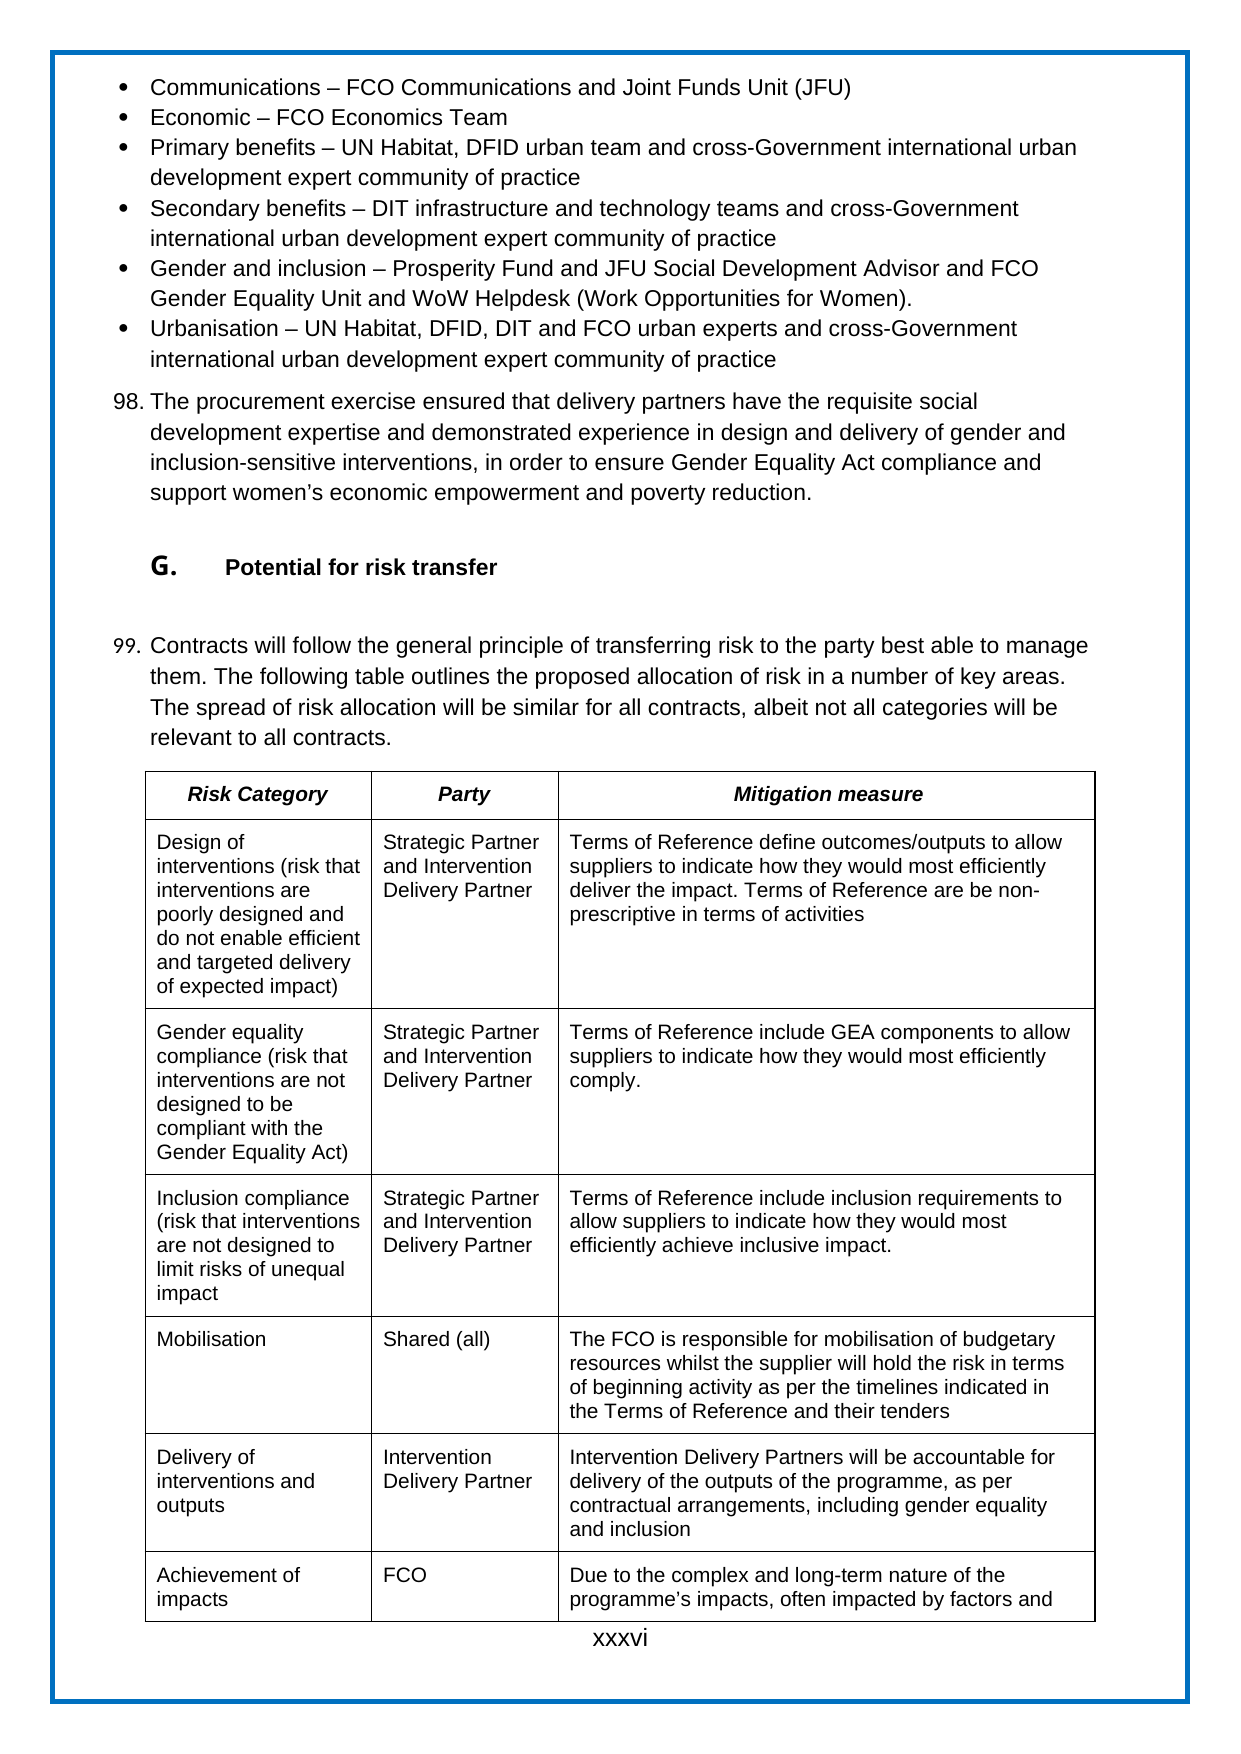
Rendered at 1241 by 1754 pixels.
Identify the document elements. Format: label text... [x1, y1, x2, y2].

list Economic – FCO Economics Team [119, 104, 1090, 130]
list Communications – FCO Communications and Joint Funds Unit (JFU) [119, 74, 1090, 100]
list The procurement exercise ensured that delivery partners have the requisite social development expertise and demonstrated experience in design and delivery of gender and inclusion-sensitive interventions, in order to ensure Gender Equality Act compliance and support women’s economic empowerment and poverty reduction. [113, 388, 1090, 505]
table_cell The FCO is responsible for mobilisation of budgetary resources whilst the supplier will hold the risk in terms of beginning activity as per the timelines indicated in the Terms of Reference and their tenders [559, 1317, 1094, 1433]
table_header Risk Category [146, 772, 371, 819]
table_cell FCO [372, 1552, 558, 1621]
list Contracts will follow the general principle of transferring risk to the party best able to manage them. The following table outlines the proposed allocation of risk in a number of key areas. The spread of risk allocation will be similar for all contracts, albeit not all categories will be relevant to all contracts. [112, 631, 1090, 750]
table_cell Achievement of impacts [146, 1552, 371, 1621]
subtitle Potential for risk transfer [150, 547, 1090, 626]
table_cell Strategic Partner and Intervention Delivery Partner [372, 1009, 558, 1174]
list Primary benefits – UN Habitat, DFID urban team and cross-Government international urban development expert community of practice [119, 134, 1090, 191]
table_cell Strategic Partner and Intervention Delivery Partner [372, 1175, 558, 1316]
table_cell Design of interventions (risk that interventions are poorly designed and do not enable efficient and targeted delivery of expected impact) [146, 820, 371, 1008]
table_cell Intervention Delivery Partners will be accountable for delivery of the outputs of the programme, as per contractual arrangements, including gender equality and inclusion [559, 1434, 1094, 1551]
table_cell Terms of Reference include GEA components to allow suppliers to indicate how they would most efficiently comply. [559, 1009, 1094, 1174]
list Gender and inclusion – Prosperity Fund and JFU Social Development Advisor and FCO Gender Equality Unit and WoW Helpdesk (Work Opportunities for Women). [119, 255, 1090, 312]
table_cell Terms of Reference include inclusion requirements to allow suppliers to indicate how they would most efficiently achieve inclusive impact. [559, 1175, 1094, 1316]
table_cell Inclusion compliance (risk that interventions are not designed to limit risks of unequal impact [146, 1175, 371, 1316]
table_header Mitigation measure [559, 772, 1094, 819]
table_cell Intervention Delivery Partner [372, 1434, 558, 1551]
table_header Party [372, 772, 558, 819]
table_cell Terms of Reference define outcomes/outputs to allow suppliers to indicate how they would most efficiently deliver the impact. Terms of Reference are be non-prescriptive in terms of activities [559, 820, 1094, 1008]
table_cell Delivery of interventions and outputs [146, 1434, 371, 1551]
table_cell Due to the complex and long-term nature of the programme’s impacts, often impacted by factors and [559, 1552, 1094, 1621]
list Secondary benefits – DIT infrastructure and technology teams and cross-Government international urban development expert community of practice [119, 194, 1090, 251]
table_cell Strategic Partner and Intervention Delivery Partner [372, 820, 558, 1008]
table_cell Gender equality compliance (risk that interventions are not designed to be compliant with the Gender Equality Act) [146, 1009, 371, 1174]
table_cell Mobilisation [146, 1317, 371, 1433]
list Urbanisation – UN Habitat, DFID, DIT and FCO urban experts and cross-Government international urban development expert community of practice [119, 315, 1090, 372]
table_cell Shared (all) [372, 1317, 558, 1433]
